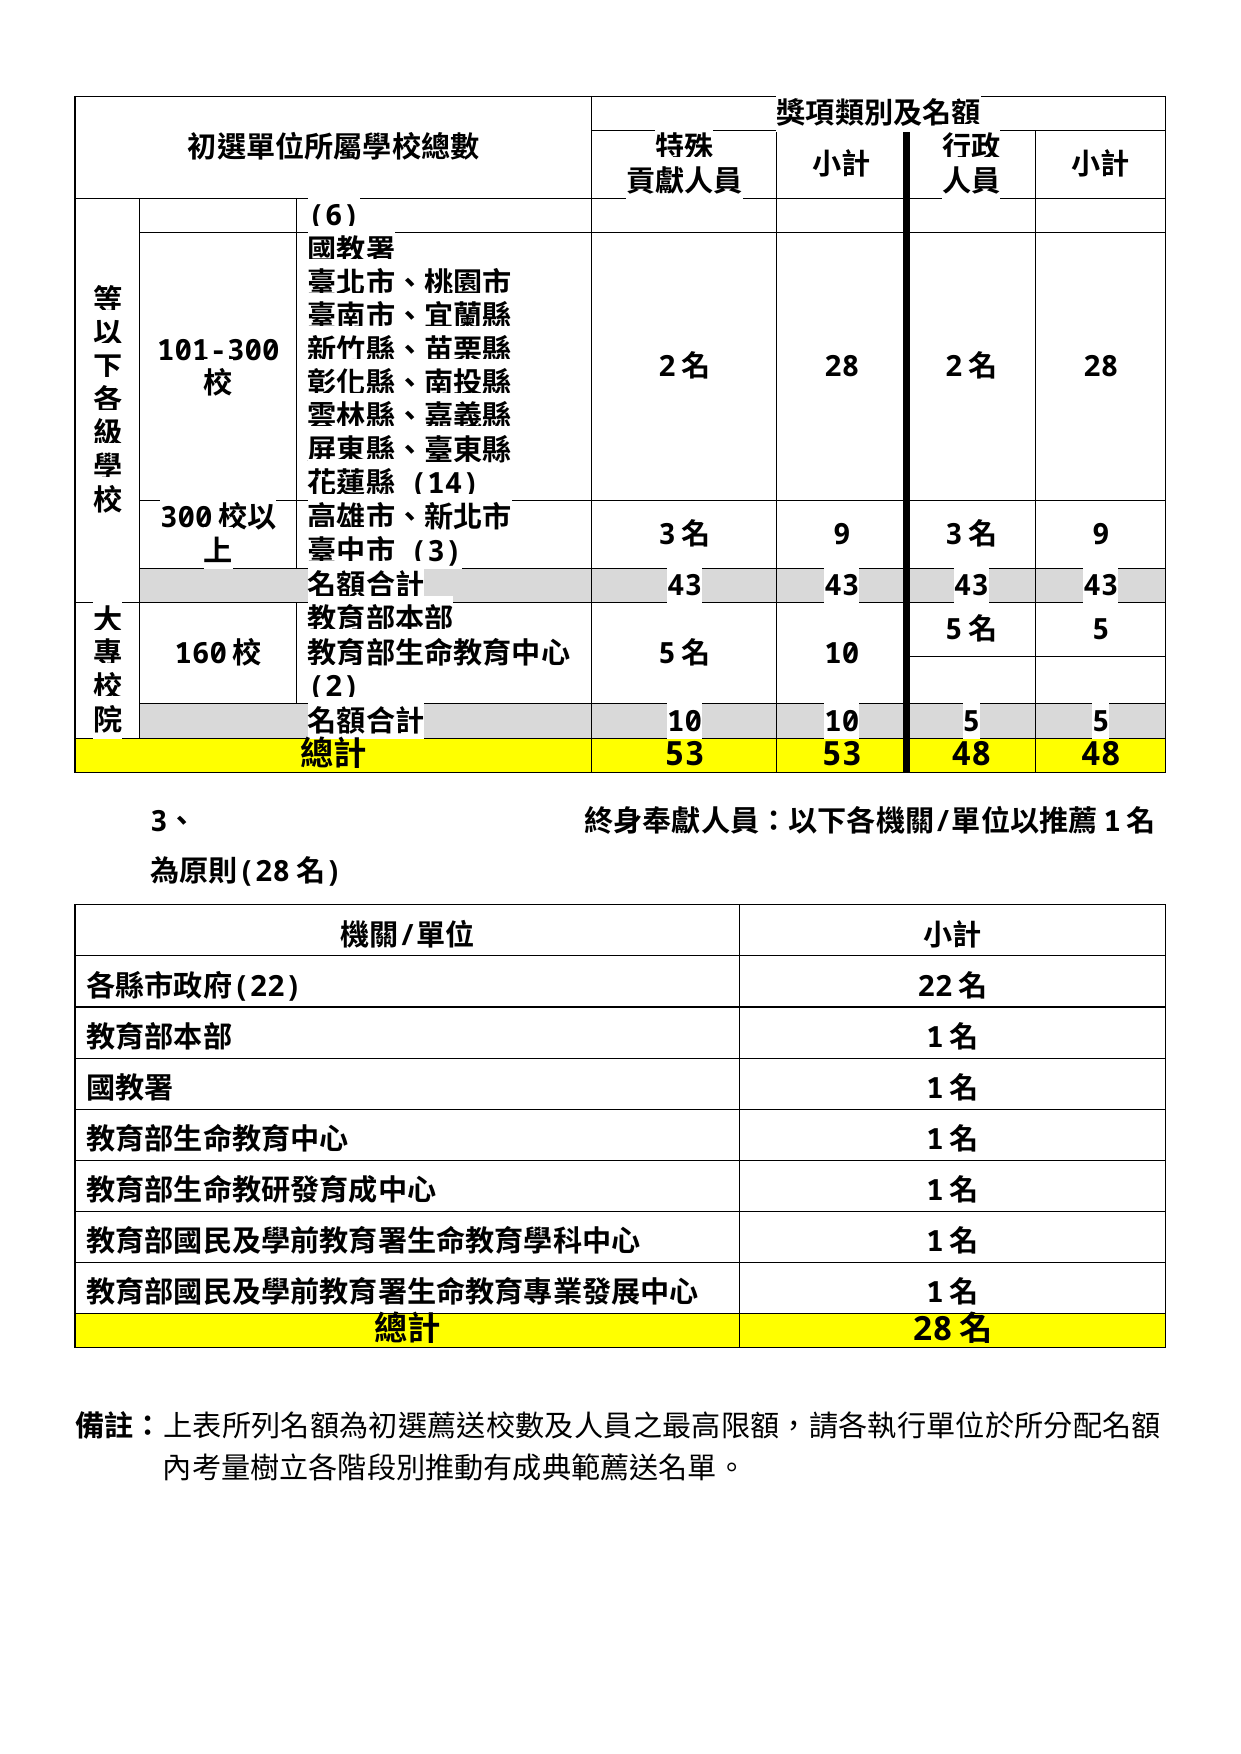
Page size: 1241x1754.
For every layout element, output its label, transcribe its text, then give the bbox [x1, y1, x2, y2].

table_cell 行政 人員 [910, 131, 1035, 198]
table_cell 總計 [76, 1314, 739, 1347]
table_cell 1名 [740, 1110, 1165, 1159]
table_cell 1名 [740, 1008, 1165, 1057]
table_header 小計 [740, 905, 1165, 955]
table_cell 教育部本部 [76, 1008, 739, 1057]
table_cell 教育部本部 教育部生命教育中心 (2) [297, 603, 591, 703]
table_cell 教育部國民及學前教育署生命教育學科中心 [76, 1212, 739, 1262]
table_cell 5 [910, 704, 1035, 738]
text 備註：上表所列名額為初選薦送校數及人員之最高限額，請各執行單位於所分配名額內考量樹立各階段別推動有成典範薦送名單。 [75, 1402, 1165, 1487]
table_cell 教育部國民及學前教育署生命教育專業發展中心 [76, 1263, 739, 1313]
table_cell 43 [592, 569, 776, 602]
table_cell 28名 [740, 1314, 1165, 1347]
table_cell 教育部生命教育中心 [76, 1110, 739, 1159]
table_cell 300校以上 [140, 501, 296, 568]
table_cell 2名 [910, 233, 1035, 500]
table_cell [1036, 657, 1165, 703]
table_cell 名額合計 [140, 704, 591, 738]
table_cell 48 [1036, 739, 1165, 772]
table_cell 大專校院 [76, 603, 139, 738]
table_cell 28 [777, 233, 903, 500]
table_cell 1名 [740, 1059, 1165, 1108]
table_cell 總計 [76, 739, 591, 772]
table_cell 160校 [140, 603, 296, 703]
table_header 初選單位所屬學校總數 [76, 97, 591, 198]
table_cell 1名 [740, 1212, 1165, 1262]
table_cell 10 [777, 603, 903, 703]
table_cell 1名 [740, 1161, 1165, 1211]
table_cell 9 [777, 501, 903, 568]
table_cell 10 [592, 704, 776, 738]
table_cell 3名 [910, 501, 1035, 568]
table_cell 小計 [1036, 131, 1165, 198]
table_cell (6) [297, 199, 591, 232]
table_cell 5 [1036, 704, 1165, 738]
table_header 機關/單位 [76, 905, 739, 955]
table_cell 10 [777, 704, 903, 738]
table_cell 22名 [740, 956, 1165, 1006]
table_cell 國教署 [76, 1059, 739, 1108]
table_cell [910, 657, 1035, 703]
table_cell [910, 199, 1035, 232]
table_header 獎項類別及名額 [592, 97, 1165, 130]
table_cell 5名 [592, 603, 776, 703]
table_cell 5 [1036, 603, 1165, 656]
table_cell 53 [592, 739, 776, 772]
table_cell [592, 199, 776, 232]
table_cell 1名 [740, 1263, 1165, 1313]
table_cell 3名 [592, 501, 776, 568]
table_cell 9 [1036, 501, 1165, 568]
table_cell 43 [910, 569, 1035, 602]
table_cell 2名 [592, 233, 776, 500]
table_cell 53 [777, 739, 903, 772]
list 終身奉獻人員：以下各機關/單位以推薦1名為原則(28名) [150, 792, 1165, 892]
table_cell 高雄市、新北市 臺中市 (3) [297, 501, 591, 568]
table_cell 43 [1036, 569, 1165, 602]
table_cell 教育部生命教研發育成中心 [76, 1161, 739, 1211]
table_cell [1036, 199, 1165, 232]
table_cell 各縣市政府(22) [76, 956, 739, 1006]
table_cell 5名 [910, 603, 1035, 656]
table_cell 28 [1036, 233, 1165, 500]
table_cell 48 [910, 739, 1035, 772]
table_cell 特殊 貢獻人員 [592, 131, 776, 198]
table_cell [777, 199, 903, 232]
table_cell [140, 199, 296, 232]
table_cell 小計 [777, 131, 903, 198]
table_cell 國教署 臺北市、桃園市 臺南市、宜蘭縣 新竹縣、苗栗縣 彰化縣、南投縣 雲林縣、嘉義縣 屏東縣、臺東縣 花蓮縣 (14) [297, 233, 591, 500]
table_cell 等以下各級學校 [76, 199, 139, 602]
table_cell 43 [777, 569, 903, 602]
table_cell 名額合計 [140, 569, 591, 602]
table_cell 101-300校 [140, 233, 296, 500]
